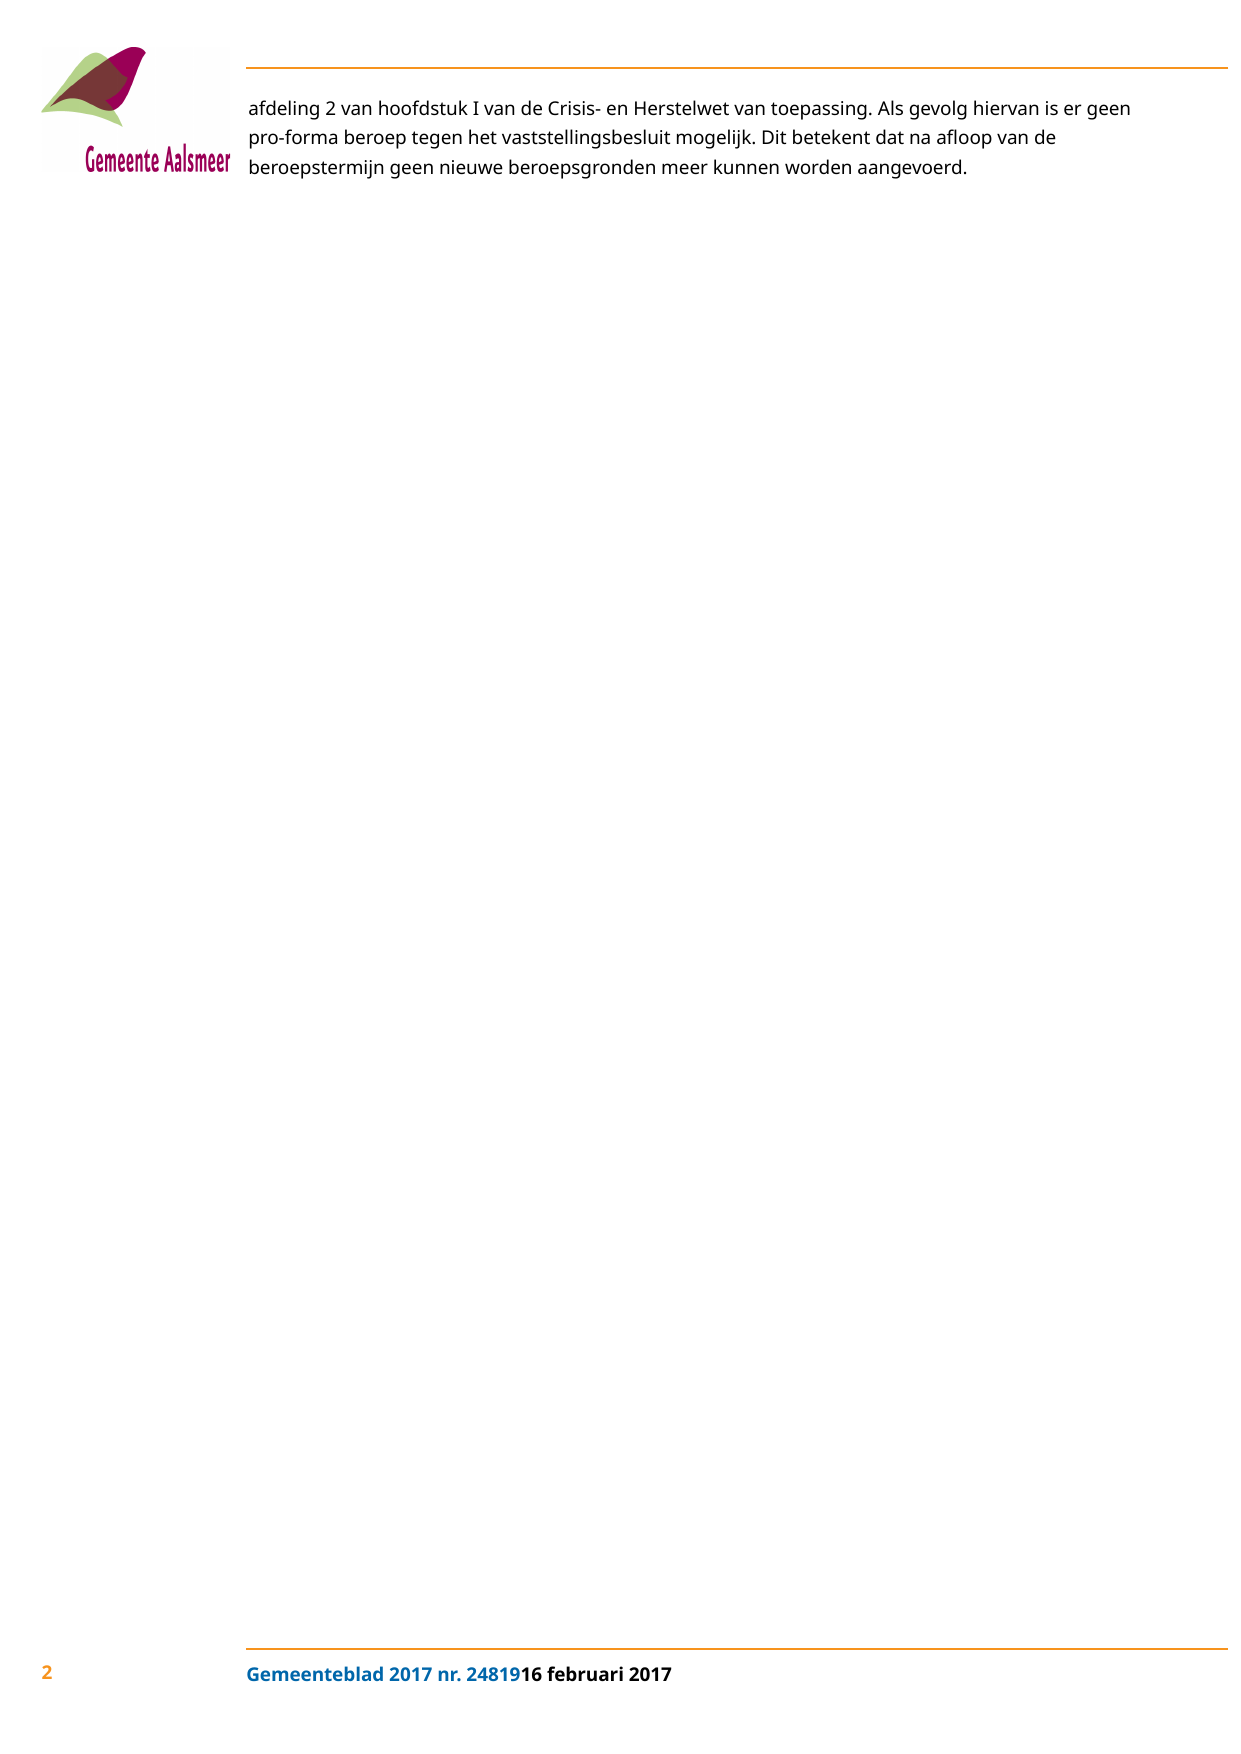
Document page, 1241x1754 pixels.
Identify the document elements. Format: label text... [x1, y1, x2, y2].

text afdeling 2 van hoofdstuk I van de Crisis- en Herstelwet van toepassing. Als gevolg hiervan is er geen pro-forma beroep tegen het vaststellingsbesluit mogelijk. Dit betekent dat na afloop van de beroepstermijn geen nieuwe beroepsgronden meer kunnen worden aangevoerd. [248, 95, 1152, 180]
picture [41, 47, 231, 172]
